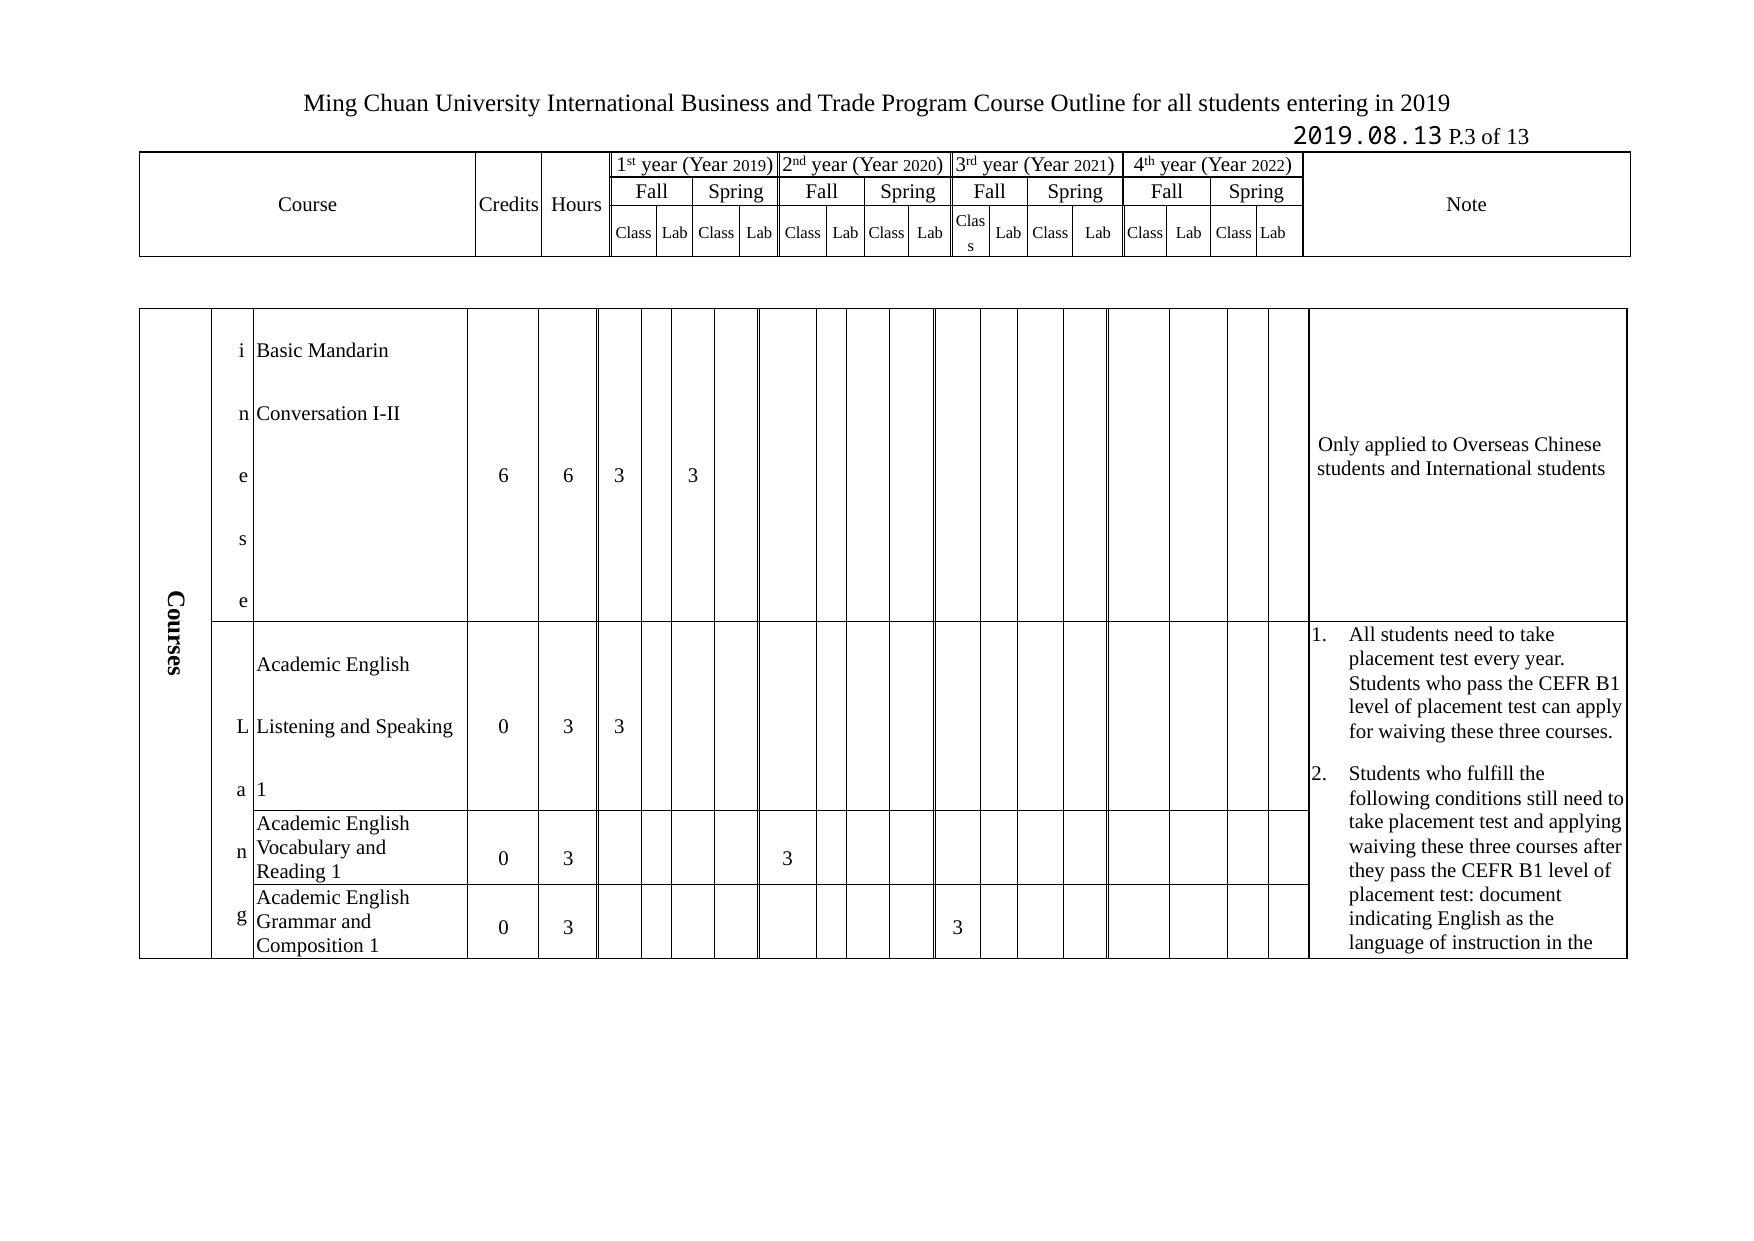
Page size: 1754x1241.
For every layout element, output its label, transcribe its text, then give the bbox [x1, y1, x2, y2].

table_cell [936, 622, 980, 810]
table_cell [672, 811, 714, 884]
table_cell [642, 811, 671, 884]
table_cell 0 [468, 885, 538, 957]
table_cell [847, 811, 889, 884]
table_cell [1269, 309, 1308, 621]
table_cell [1109, 309, 1169, 621]
table_cell [715, 811, 757, 884]
table_cell 3 [539, 622, 596, 810]
table_cell Academic English Vocabulary and Reading 1 [254, 811, 467, 884]
table_cell [847, 622, 889, 810]
table_cell [1170, 622, 1227, 810]
table_cell [890, 309, 933, 621]
table_cell Lang [212, 622, 253, 957]
table_cell [1018, 811, 1063, 884]
table_cell [1228, 811, 1268, 884]
table_cell [1018, 309, 1063, 621]
table_cell [642, 309, 671, 621]
table_cell [1228, 885, 1268, 957]
table_cell 0 [468, 811, 538, 884]
table_cell [847, 309, 889, 621]
table_cell [599, 885, 641, 957]
table_cell [1109, 622, 1169, 810]
table_cell [715, 885, 757, 957]
table_cell [760, 885, 816, 957]
table_cell 3 [760, 811, 816, 884]
table_cell [981, 885, 1017, 957]
table_cell [1269, 622, 1308, 810]
table_cell [760, 309, 816, 621]
table_cell [936, 309, 980, 621]
table_cell Academic English Listening and Speaking 1 [254, 622, 467, 810]
table_cell [760, 622, 816, 810]
table_cell [1109, 811, 1169, 884]
table_cell [817, 309, 846, 621]
table_cell 3 [672, 309, 714, 621]
table_cell Only applied to Overseas Chinese students and International students [1310, 309, 1626, 621]
table_cell [715, 309, 757, 621]
table_cell [1018, 622, 1063, 810]
table_cell [642, 622, 671, 810]
table_cell All students need to take placement test every year. Students who pass the CEFR B1 level of placement test can apply for waiving these three courses. Students who fulfill the following conditions still need to take placement test and applying waiving these three courses after they pass the CEFR B1 level of placement test: document indicating English as the language of instruction in the previous level of education, or English as the first language, or English as the official language. All students need to take placement test every year. Students who pass the CEFR B2 level of placement test can change to take the following courses:Advanced Academic English, Advanced Academic English Practicum, and Advanced Academic English Integrated Training. Students who fulfill the following conditions still need to take placement test and they can change to take three Advanced English courses after they pass the CEFR B2 level of placement test: document indicating English as the language of instruction in the previous level of education, or English as the first language, or English as the official language. [1310, 622, 1626, 957]
table_cell 0 [468, 622, 538, 810]
table_cell [981, 309, 1017, 621]
table_cell [817, 885, 846, 957]
table_cell [890, 622, 933, 810]
table_cell [847, 885, 889, 957]
table_cell [1628, 621, 1634, 810]
table_cell [1170, 309, 1227, 621]
table_cell [890, 885, 933, 957]
table_cell [817, 622, 846, 810]
table_cell [1064, 309, 1106, 621]
table_cell [1628, 884, 1634, 957]
table_cell [1269, 811, 1308, 884]
table_cell 6 [539, 309, 596, 621]
table_cell [1109, 885, 1169, 957]
table_cell [1064, 885, 1106, 957]
table_cell Courses [140, 309, 211, 957]
table_cell [817, 811, 846, 884]
table_cell [1228, 622, 1268, 810]
table_cell Basic Mandarin Conversation I-II [254, 309, 467, 621]
table_cell [981, 622, 1017, 810]
table_cell [715, 622, 757, 810]
table_cell [1628, 810, 1634, 884]
table_cell [672, 885, 714, 957]
table_cell [1064, 622, 1106, 810]
table_cell [1064, 811, 1106, 884]
table_cell [672, 622, 714, 810]
table_cell 3 [539, 885, 596, 957]
table_cell [1228, 309, 1268, 621]
table_cell [1170, 811, 1227, 884]
table_cell inese [212, 309, 253, 621]
table_cell 3 [936, 885, 980, 957]
table_cell [1170, 885, 1227, 957]
table_cell Academic English Grammar and Composition 1 [254, 885, 467, 957]
table_cell 3 [599, 622, 641, 810]
table_cell 3 [539, 811, 596, 884]
table_cell [599, 811, 641, 884]
table_cell [1628, 308, 1634, 621]
table_cell [936, 811, 980, 884]
table_cell [890, 811, 933, 884]
table_cell [1018, 885, 1063, 957]
table_cell [981, 811, 1017, 884]
table_cell 3 [599, 309, 641, 621]
table_cell [1269, 885, 1308, 957]
table_cell 6 [468, 309, 538, 621]
table_cell [642, 885, 671, 957]
